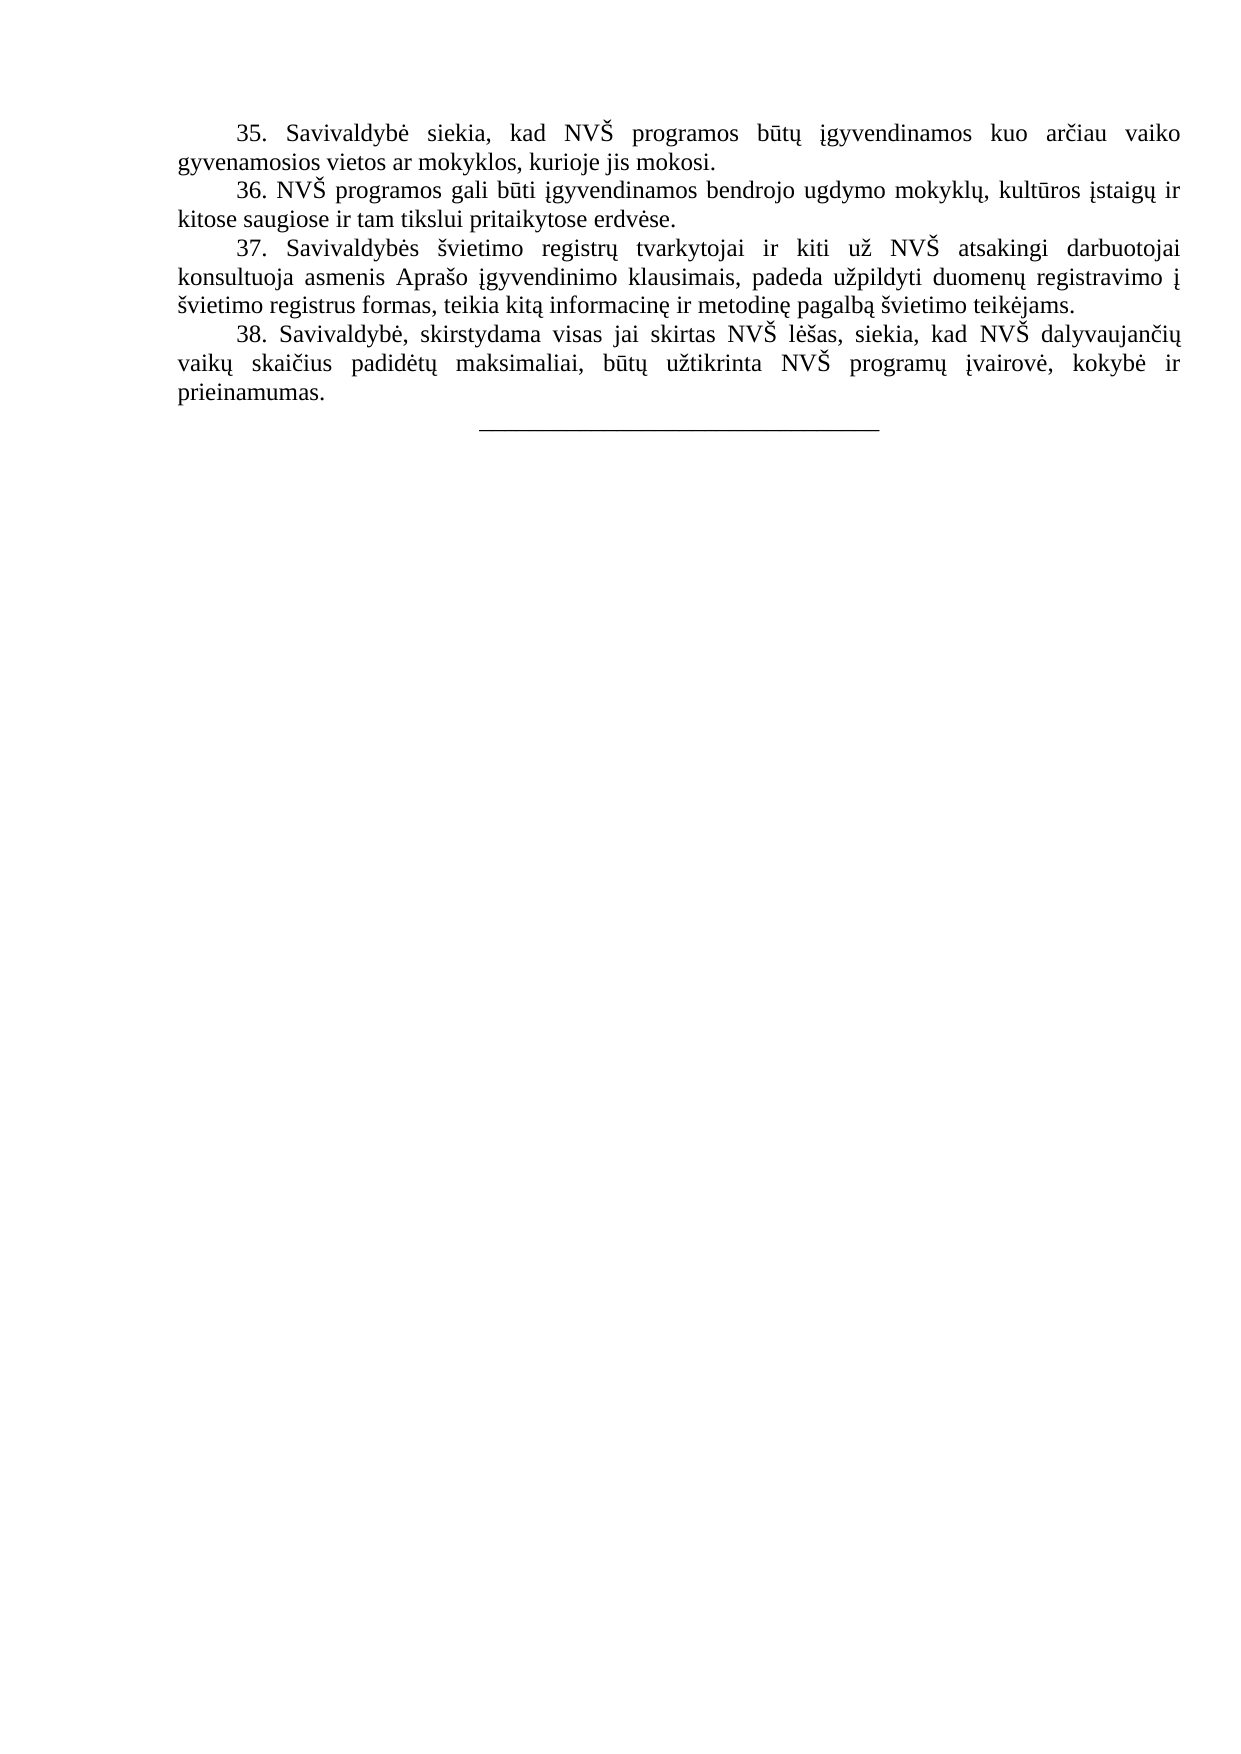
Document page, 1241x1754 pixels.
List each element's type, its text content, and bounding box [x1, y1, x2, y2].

text 35. Savivaldybė siekia, kad NVŠ programos būtų įgyvendinamos kuo arčiau vaiko gyvenamosios vietos ar mokyklos, kurioje jis mokosi. [177, 118, 1181, 176]
text 36. NVŠ programos gali būti įgyvendinamos bendrojo ugdymo mokyklų, kultūros įstaigų ir kitose saugiose ir tam tikslui pritaikytose erdvėse. [177, 176, 1181, 233]
text ________________________________ [177, 406, 1181, 434]
text 37. Savivaldybės švietimo registrų tvarkytojai ir kiti už NVŠ atsakingi darbuotojai konsultuoja asmenis Aprašo įgyvendinimo klausimais, padeda užpildyti duomenų registravimo į švietimo registrus formas, teikia kitą informacinę ir metodinę pagalbą švietimo teikėjams. [177, 233, 1181, 319]
text 38. Savivaldybė, skirstydama visas jai skirtas NVŠ lėšas, siekia, kad NVŠ dalyvaujančių vaikų skaičius padidėtų maksimaliai, būtų užtikrinta NVŠ programų įvairovė, kokybė ir prieinamumas. [177, 319, 1181, 406]
